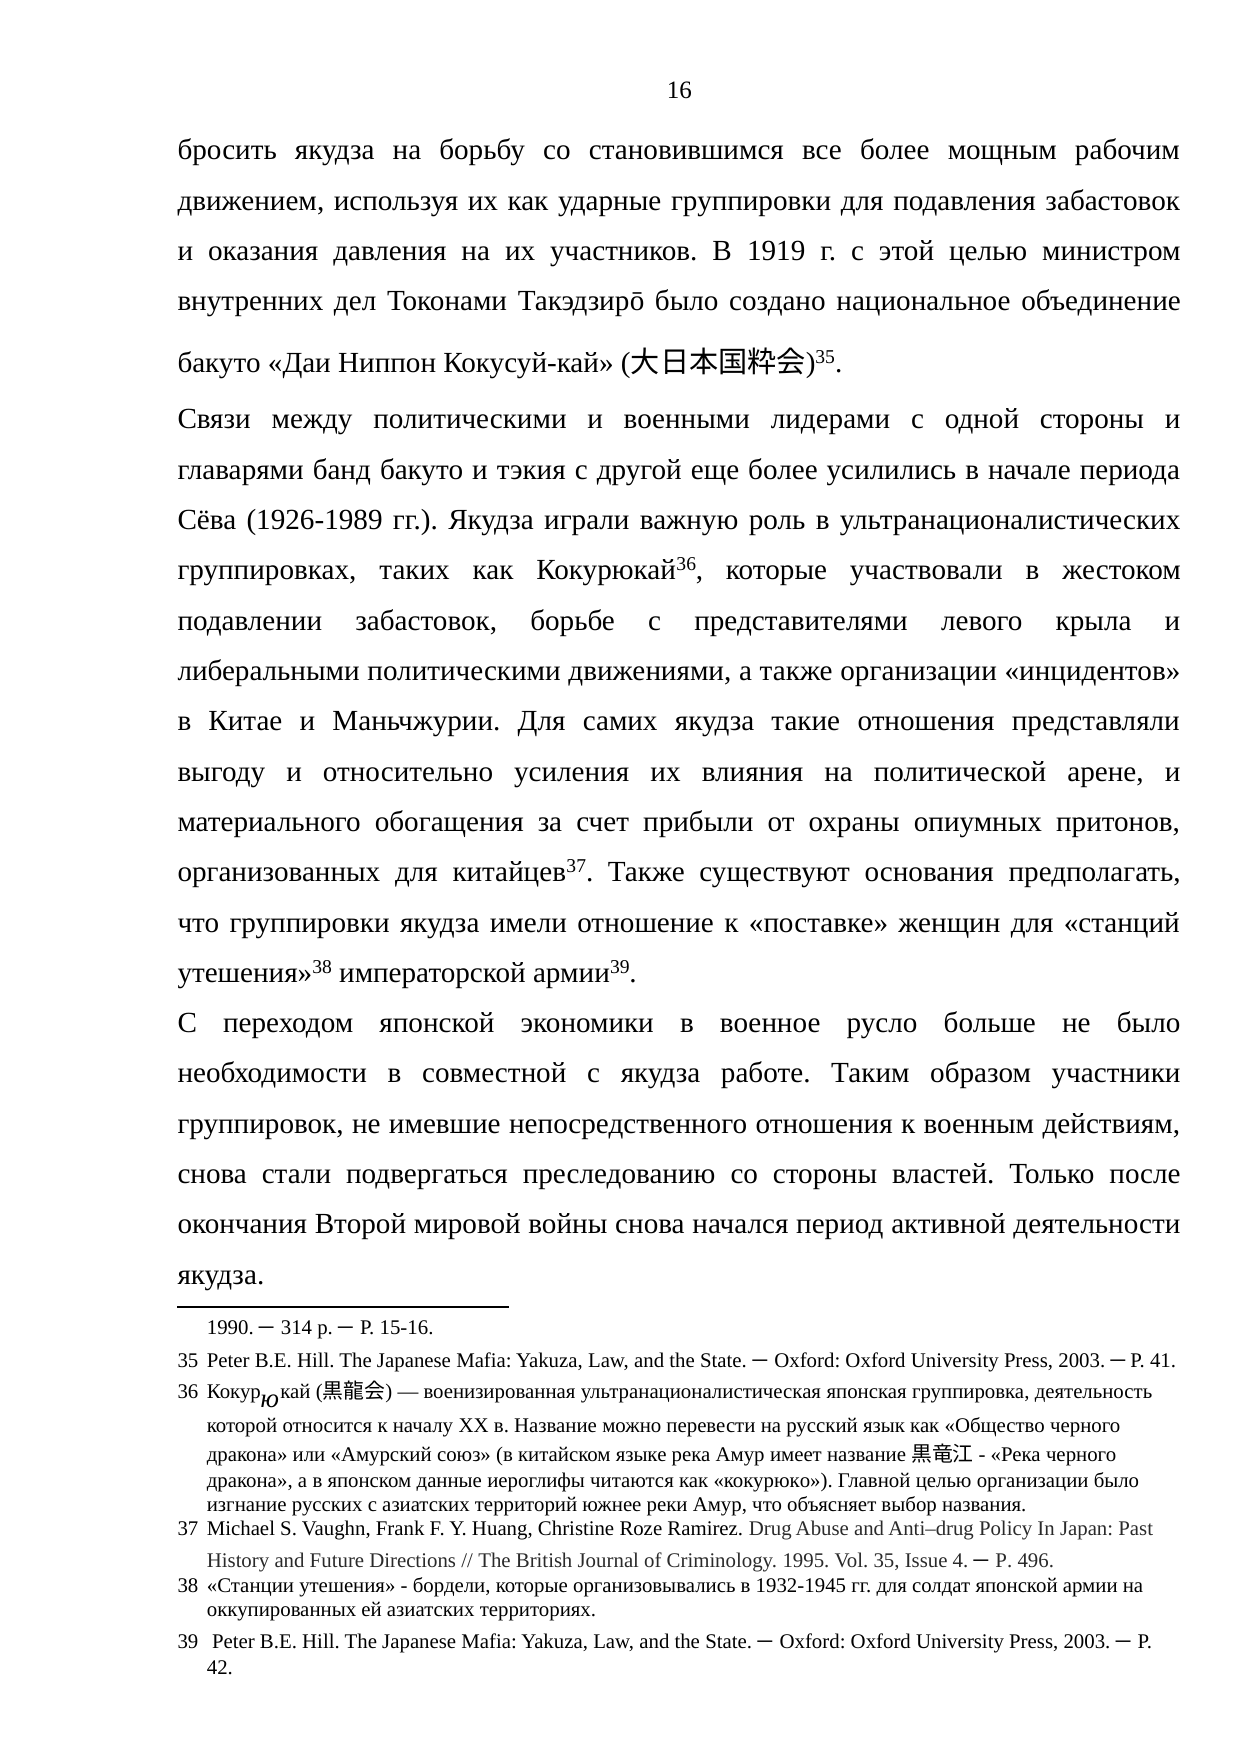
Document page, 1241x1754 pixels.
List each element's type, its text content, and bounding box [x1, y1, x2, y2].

text Peter B.E. Hill. The Japanese Mafia: Yakuza, Law, and the State. – Oxford: Oxford University Press, 2003. – P. 41. [177, 1341, 1181, 1374]
text «Станции утешения» - бордели, которые организовывались в 1932-1945 гг. для солдат японской армии на оккупированных ей азиатских территориях. [177, 1573, 1181, 1621]
text 1990. – 314 p. – P. 15-16. [177, 1307, 1181, 1341]
text С переходом японской экономики в военное русло больше не было необходимости в совместной с якудза работе. Таким образом участники группировок, не имевшие непосредственного отношения к военным действиям, снова стали подвергаться преследованию со стороны властей. Только после окончания Второй мировой войны снова начался период активной деятельности якудза. [177, 1005, 1181, 1290]
text Кокуркай (黒龍会) — военизированная ультранационалистическая японская группировка, деятельность которой относится к началу XX в. Название можно перевести на русский язык как «Общество черного дракона» или «Амурский союз» (в китайском языке река Амур имеет название 黒竜江 - «Река черного дракона», а в японском данные иероглифы читаются как «кокурюко»). Главной целью организации было изгнание русских с азиатских территорий южнее реки Амур, что объясняет выбор названия. [177, 1374, 1181, 1516]
text бросить якудза на борьбу со становившимся все более мощным рабочим движением, используя их как ударные группировки для подавления забастовок и оказания давления на их участников. В 1919 г. с этой целью министром внутренних дел Токонами Такэдзирō было создано национальное объединение бакуто «Даи Ниппон Кокусуй-кай» (大日本国粋会). [177, 132, 1181, 380]
text Peter B.E. Hill. The Japanese Mafia: Yakuza, Law, and the State. – Oxford: Oxford University Press, 2003. – P. 42. [177, 1621, 1181, 1679]
text Связи между политическими и военными лидерами с одной стороны и главарями банд бакуто и тэкия с другой еще более усилились в начале периода Сёва (1926-1989 гг.). Якудза играли важную роль в ультранационалистических группировках, таких как Кокурюкай, которые участвовали в жестоком подавлении забастовок, борьбе с представителями левого крыла и либеральными политическими движениями, а также организации «инцидентов» в Китае и Маньчжурии. Для самих якудза такие отношения представляли выгоду и относительно усиления их влияния на политической арене, и материального обогащения за счет прибыли от охраны опиумных притонов, организованных для китайцев. Также существуют основания предполагать, что группировки якудза имели отношение к «поставке» женщин для «станций утешения» императорской армии. [177, 402, 1181, 988]
text Michael S. Vaughn, Frank F. Y. Huang, Christine Roze Ramirez. Drug Abuse and Anti–drug Policy In Japan: Past History and Future Directions // The British Journal of Criminology. 1995. Vol. 35, Issue 4. – P. 496. [177, 1516, 1181, 1573]
